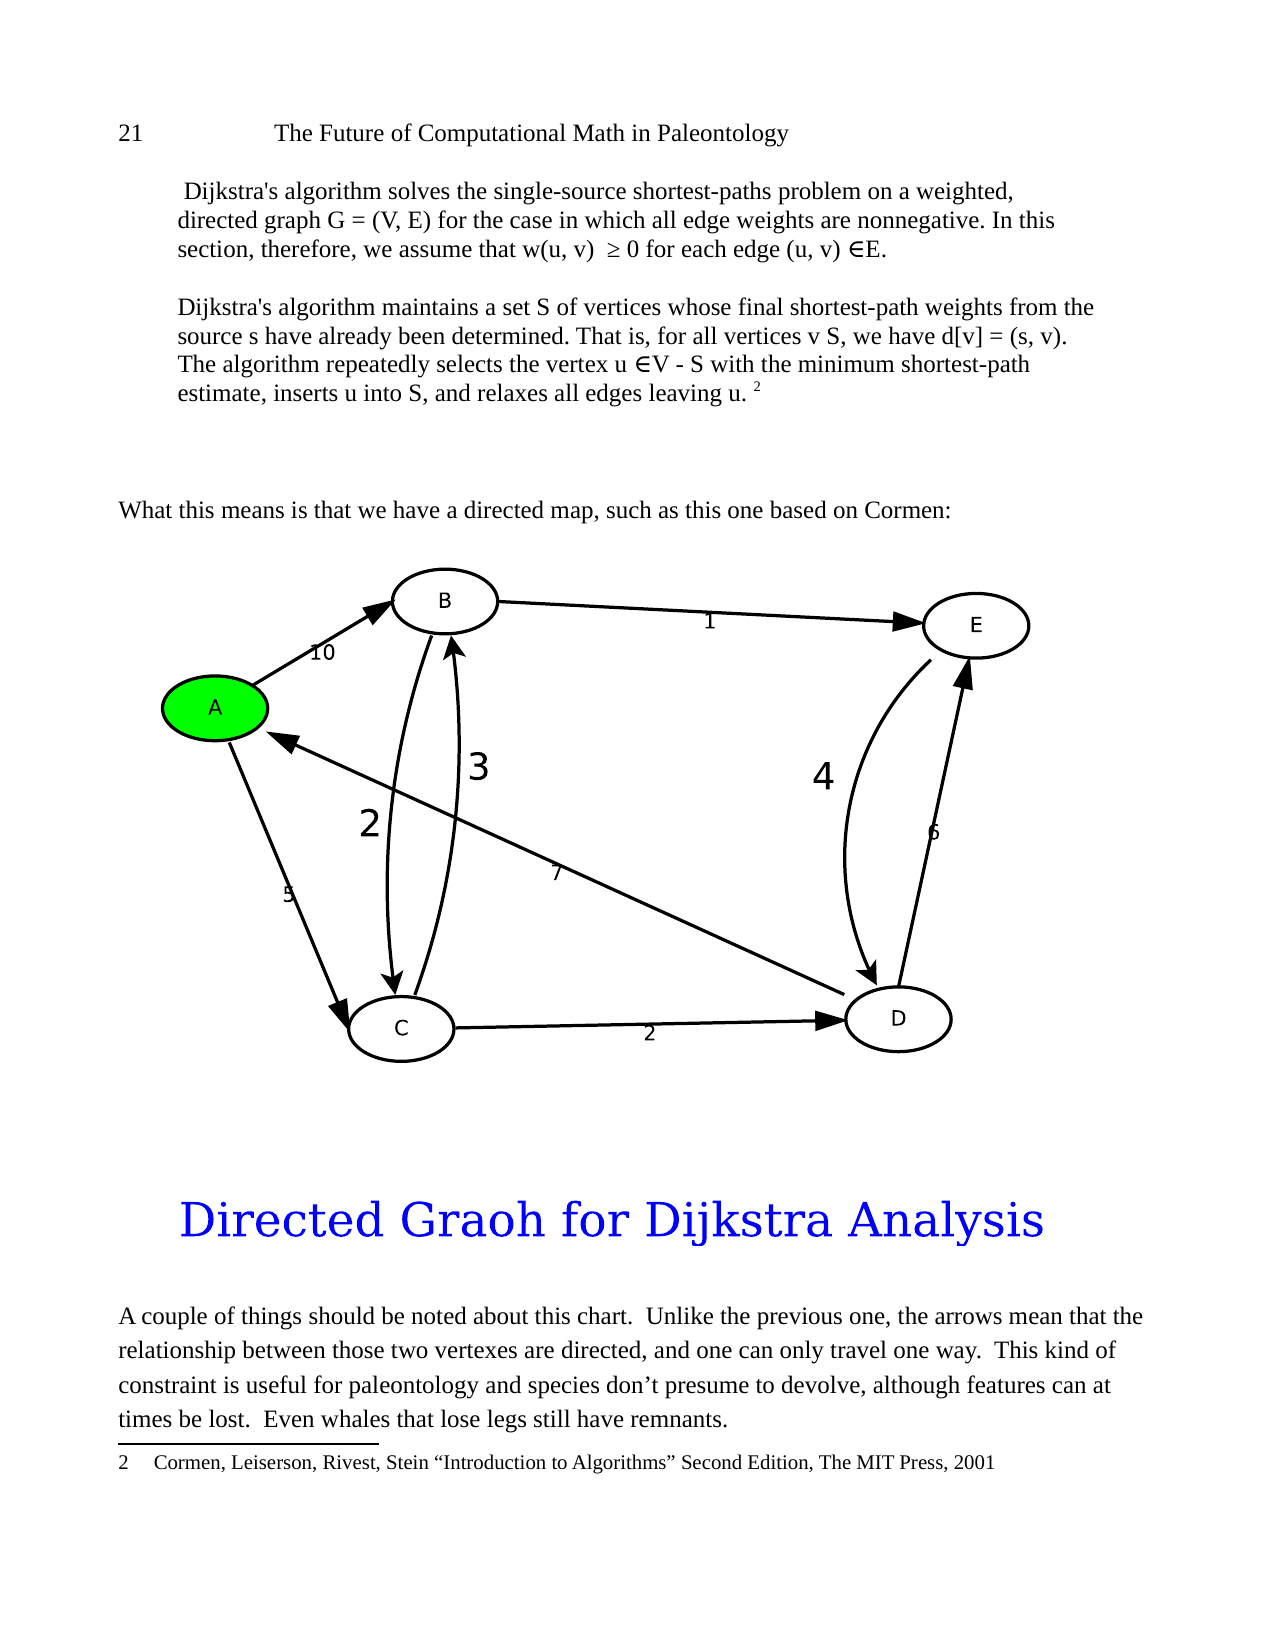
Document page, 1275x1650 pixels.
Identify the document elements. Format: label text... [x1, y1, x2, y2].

text What this means is that we have a directed map, such as this one based on Cormen: [118, 495, 1157, 523]
text A couple of things should be noted about this chart. Unlike the previous one, the arrows mean that the relationship between those two vertexes are directed, and one can only travel one way. This kind of constraint is useful for paleontology and species don’t presume to devolve, although features can at times be lost. Even whales that lose legs still have remnants. [118, 1301, 1157, 1433]
text Dijkstra's algorithm solves the single-source shortest-paths problem on a weighted, directed graph G = (V, E) for the case in which all edge weights are nonnegative. In this section, therefore, we assume that w(u, v) ≥ 0 for each edge (u, v) ∈E. [177, 176, 1098, 263]
text Dijkstra's algorithm maintains a set S of vertices whose final shortest-path weights from the source s have already been determined. That is, for all vertices v S, we have d[v] = (s, v). The algorithm repeatedly selects the vertex u ∈V - S with the minimum shortest-path estimate, inserts u into S, and relaxes all edges leaving u. [177, 292, 1098, 407]
text Cormen, Leiserson, Rivest, Stein “Introduction to Algorithms” Second Edition, The MIT Press, 2001 [118, 1449, 1157, 1474]
